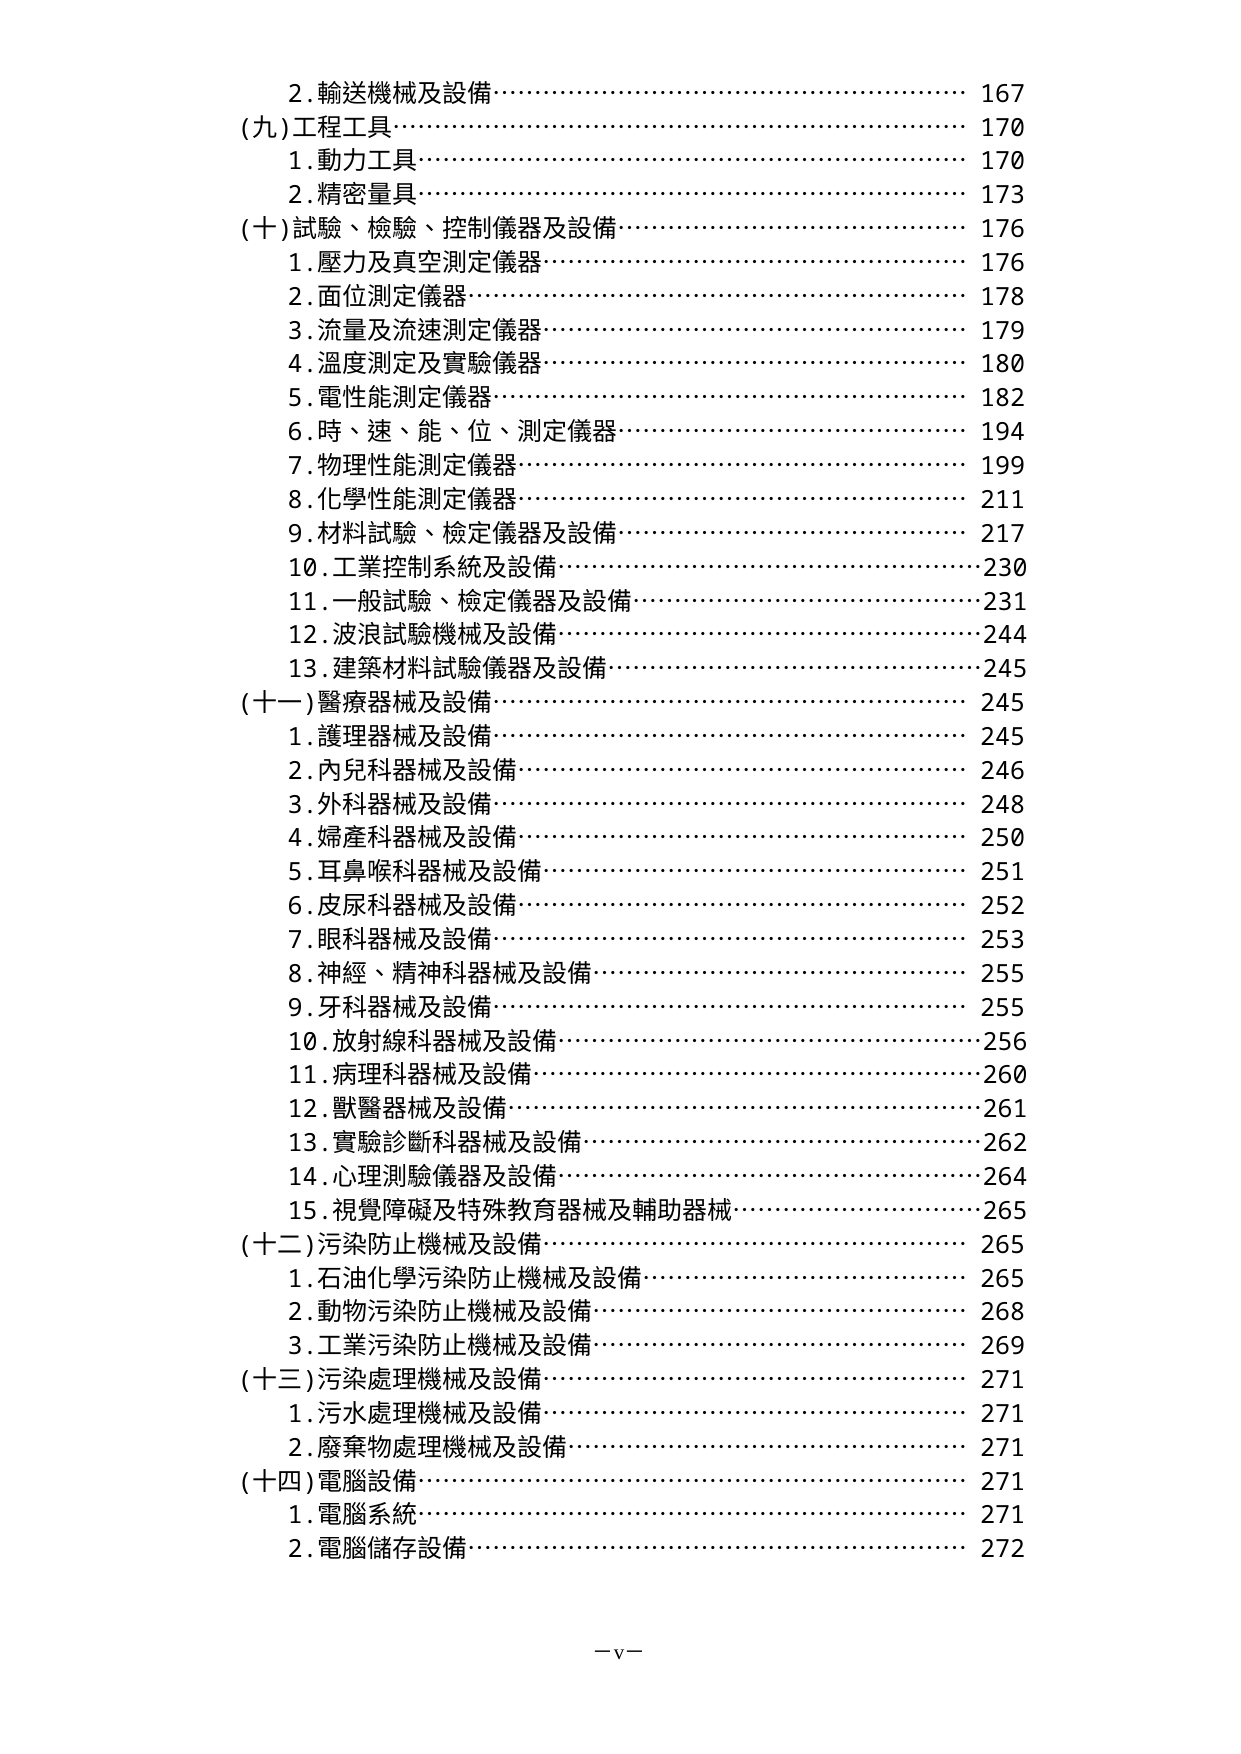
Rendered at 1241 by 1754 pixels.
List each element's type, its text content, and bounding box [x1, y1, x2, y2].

text 2.面位測定儀器…………………………………………………… 178 [262, 278, 1100, 312]
text (十一)醫療器械及設備………………………………………………… 245 [237, 684, 1100, 718]
text 1.護理器械及設備………………………………………………… 245 [262, 718, 1100, 752]
text 7.眼科器械及設備………………………………………………… 253 [262, 921, 1100, 955]
text 2.廢棄物處理機械及設備………………………………………… 271 [262, 1429, 1100, 1463]
text 15.視覺障礙及特殊教育器械及輔助器械…………………………265 [262, 1192, 1100, 1226]
text 4.婦產科器械及設備……………………………………………… 250 [262, 820, 1100, 854]
text (十三)污染處理機械及設備…………………………………………… 271 [237, 1361, 1100, 1395]
text 3.外科器械及設備………………………………………………… 248 [262, 786, 1100, 820]
text 9.材料試驗、檢定儀器及設備…………………………………… 217 [262, 515, 1100, 549]
text 1.石油化學污染防止機械及設備………………………………… 265 [262, 1260, 1100, 1294]
text 6.時、速、能、位、測定儀器…………………………………… 194 [262, 413, 1100, 447]
text (十)試驗、檢驗、控制儀器及設備…………………………………… 176 [237, 210, 1100, 244]
text 14.心理測驗儀器及設備……………………………………………264 [262, 1158, 1100, 1192]
text 11.病理科器械及設備………………………………………………260 [262, 1057, 1100, 1091]
text 7.物理性能測定儀器……………………………………………… 199 [262, 447, 1100, 481]
text 3.工業污染防止機械及設備……………………………………… 269 [262, 1328, 1100, 1361]
text 8.化學性能測定儀器……………………………………………… 211 [262, 481, 1100, 515]
text 8.神經、精神科器械及設備……………………………………… 255 [262, 955, 1100, 989]
text 2.內兒科器械及設備……………………………………………… 246 [262, 752, 1100, 786]
text 13.實驗診斷科器械及設備…………………………………………262 [262, 1124, 1100, 1158]
text 10.放射線科器械及設備……………………………………………256 [262, 1023, 1100, 1057]
text 2.動物污染防止機械及設備……………………………………… 268 [262, 1294, 1100, 1328]
text 5.耳鼻喉科器械及設備…………………………………………… 251 [262, 854, 1100, 887]
text (十二)污染防止機械及設備…………………………………………… 265 [237, 1226, 1100, 1260]
text 9.牙科器械及設備………………………………………………… 255 [262, 989, 1100, 1023]
text 11.一般試驗、檢定儀器及設備……………………………………231 [262, 583, 1100, 617]
text 4.溫度測定及實驗儀器…………………………………………… 180 [262, 346, 1100, 380]
text (九)工程工具…………………………………………………………… 170 [237, 109, 1100, 143]
text 1.電腦系統………………………………………………………… 271 [262, 1497, 1100, 1531]
text 12.獸醫器械及設備…………………………………………………261 [262, 1091, 1100, 1124]
text 2.精密量具………………………………………………………… 173 [262, 177, 1100, 210]
text 3.流量及流速測定儀器…………………………………………… 179 [262, 312, 1100, 346]
text 10.工業控制系統及設備……………………………………………230 [262, 549, 1100, 583]
text (十四)電腦設備………………………………………………………… 271 [237, 1463, 1100, 1497]
text 2.電腦儲存設備…………………………………………………… 272 [262, 1531, 1100, 1564]
text 5.電性能測定儀器………………………………………………… 182 [262, 380, 1100, 413]
text 1.動力工具………………………………………………………… 170 [262, 143, 1100, 177]
text 13.建築材料試驗儀器及設備………………………………………245 [262, 651, 1100, 684]
text 1.壓力及真空測定儀器…………………………………………… 176 [262, 244, 1100, 278]
text 12.波浪試驗機械及設備……………………………………………244 [262, 617, 1100, 651]
text 2.輸送機械及設備………………………………………………… 167 [262, 75, 1100, 109]
text 1.污水處理機械及設備…………………………………………… 271 [262, 1395, 1100, 1429]
text 6.皮尿科器械及設備……………………………………………… 252 [262, 887, 1100, 921]
